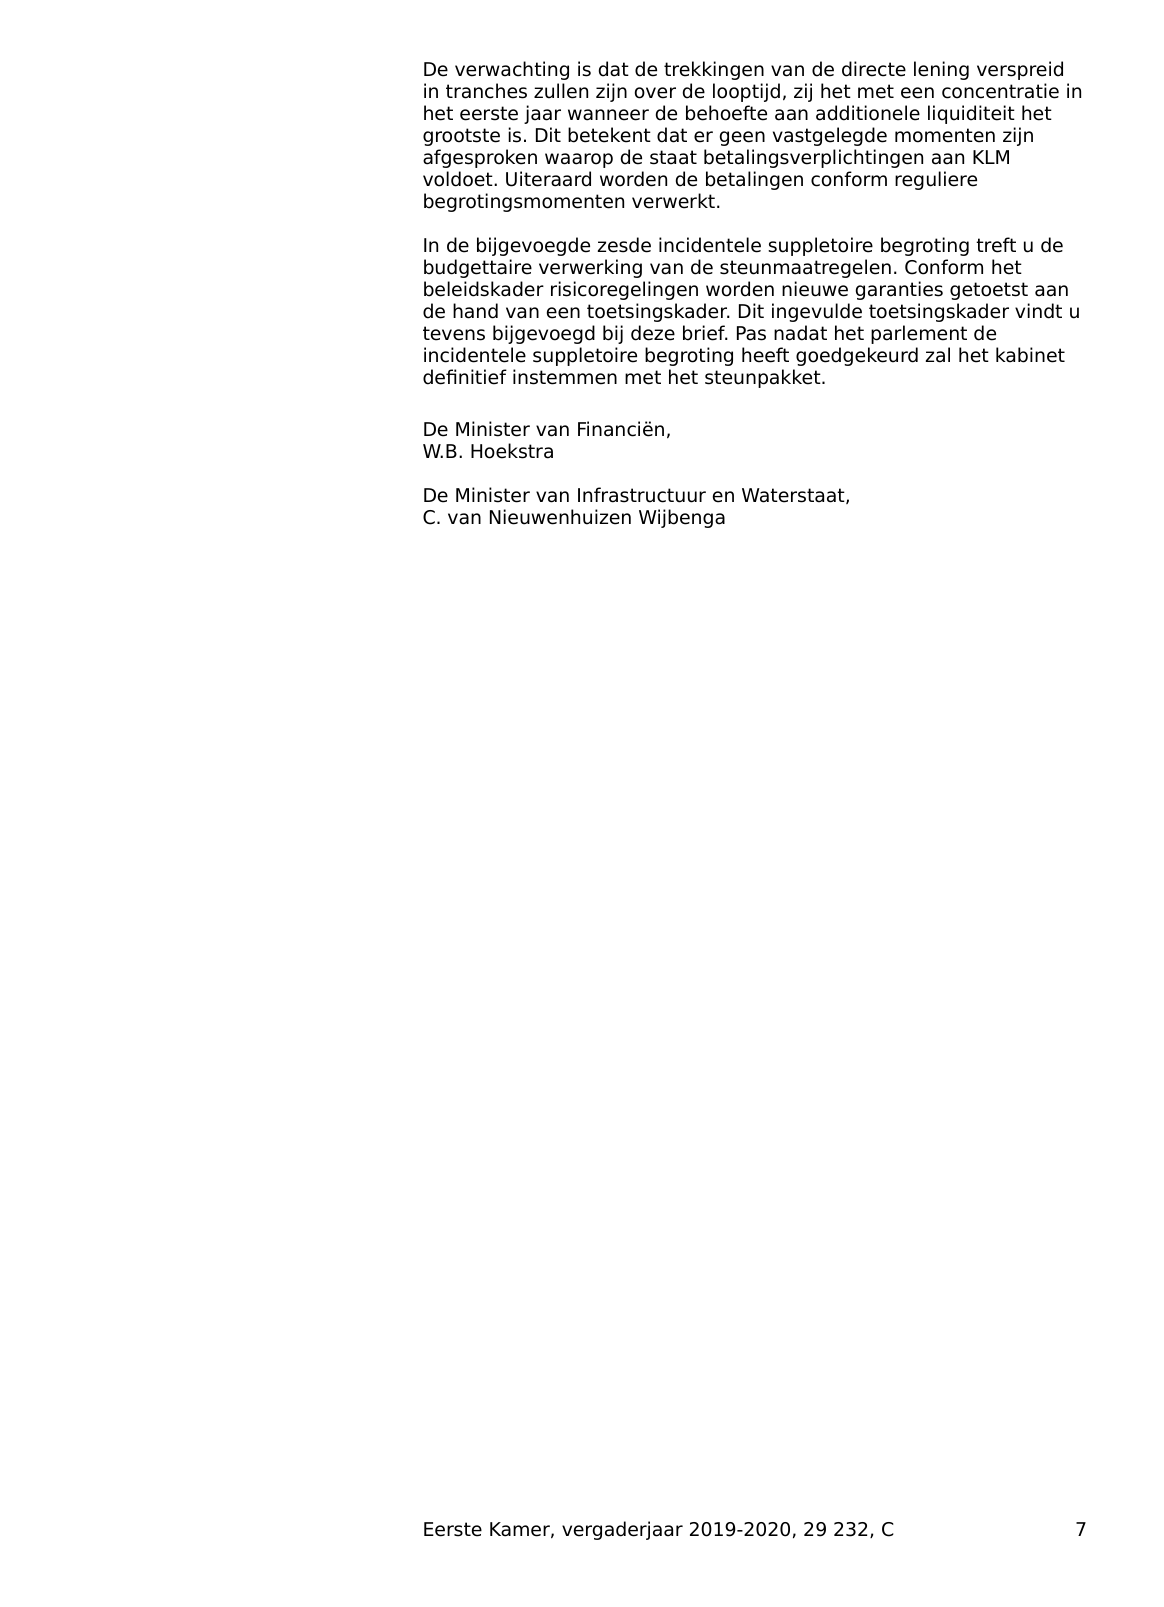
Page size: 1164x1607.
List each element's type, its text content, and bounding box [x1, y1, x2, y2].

text In de bijgevoegde zesde incidentele suppletoire begroting treft u de budgettaire verwerking van de steunmaatregelen. Conform het beleidskader risicoregelingen worden nieuwe garanties getoetst aan de hand van een toetsingskader. Dit ingevulde toetsingskader vindt u tevens bijgevoegd bij deze brief. Pas nadat het parlement de incidentele suppletoire begroting heeft goedgekeurd zal het kabinet definitief instemmen met het steunpakket. [422, 235, 1087, 389]
text De verwachting is dat de trekkingen van de directe lening verspreid in tranches zullen zijn over de looptijd, zij het met een concentratie in het eerste jaar wanneer de behoefte aan additionele liquiditeit het grootste is. Dit betekent dat er geen vastgelegde momenten zijn afgesproken waarop de staat betalingsverplichtingen aan KLM voldoet. Uiteraard worden de betalingen conform reguliere begrotingsmomenten verwerkt. [422, 59, 1087, 213]
text De Minister van Financiën, W.B. Hoekstra [422, 419, 1087, 463]
text De Minister van Infrastructuur en Waterstaat, C. van Nieuwenhuizen Wijbenga [422, 485, 1087, 529]
